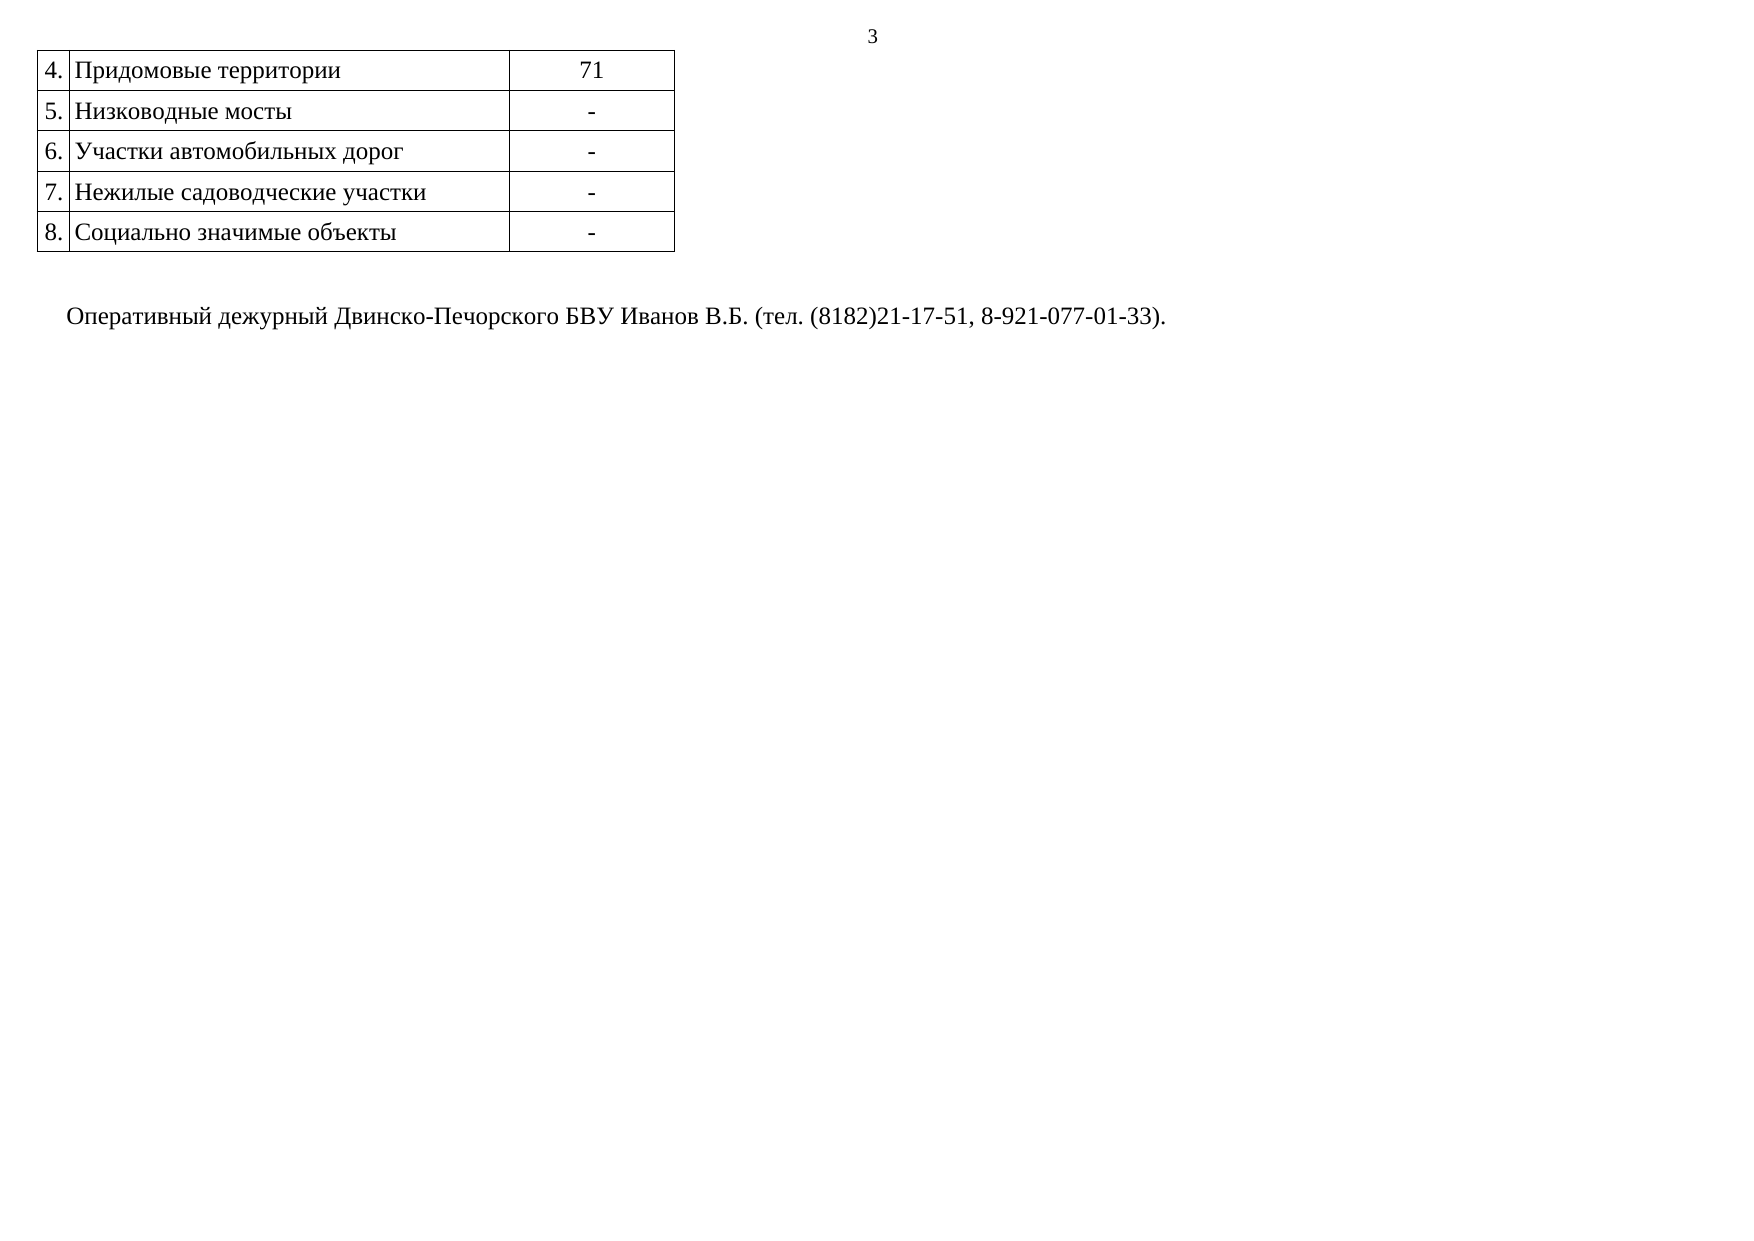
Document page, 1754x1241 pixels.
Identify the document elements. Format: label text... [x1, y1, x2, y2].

table_cell 4. [38, 51, 69, 90]
table_cell - [510, 91, 674, 130]
table_cell 7. [38, 172, 69, 211]
table_cell - [510, 131, 674, 171]
table_cell Социально значимые объекты [70, 212, 509, 251]
table_cell - [510, 172, 674, 211]
table_cell 8. [38, 212, 69, 251]
table_cell - [510, 212, 674, 251]
table_cell Придомовые территории [70, 51, 509, 90]
table_cell Низководные мосты [70, 91, 509, 130]
text Оперативный дежурный Двинско-Печорского БВУ Иванов В.Б. (тел. (8182)21-17-51, 8-921-077-01-33). [66, 301, 1713, 330]
table_cell 71 [510, 51, 674, 90]
table_cell 5. [38, 91, 69, 130]
table_cell Участки автомобильных дорог [70, 131, 509, 171]
table_cell 6. [38, 131, 69, 171]
table_cell Нежилые садоводческие участки [70, 172, 509, 211]
